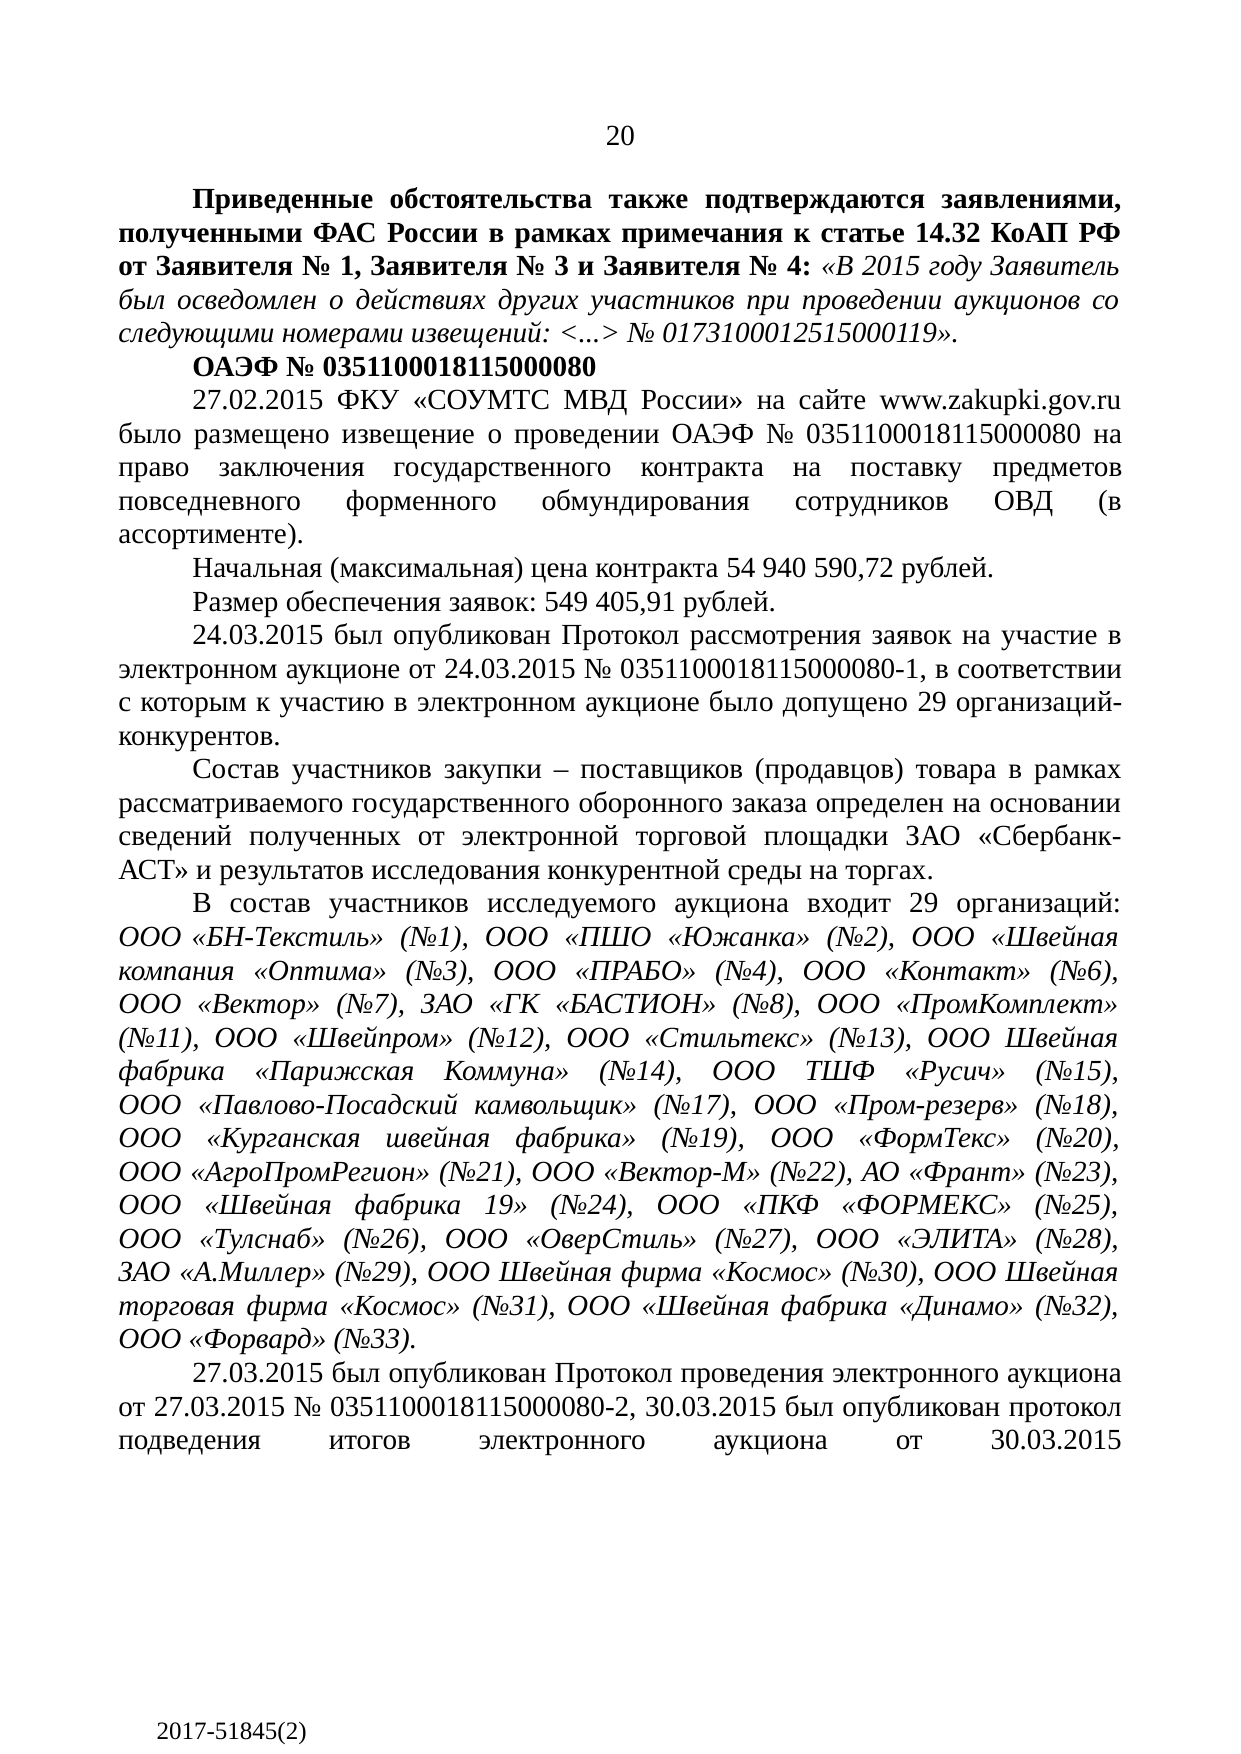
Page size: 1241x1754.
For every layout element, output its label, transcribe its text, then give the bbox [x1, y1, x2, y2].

text Размер обеспечения заявок: 549 405,91 рублей. [118, 584, 1122, 617]
text Состав участников закупки – поставщиков (продавцов) товара в рамках рассматриваемого государственного оборонного заказа определен на основании сведений полученных от электронной торговой площадки ЗАО «Сбербанк-АСТ» и результатов исследования конкурентной среды на торгах. [118, 751, 1122, 886]
text Приведенные обстоятельства также подтверждаются заявлениями, полученными ФАС России в рамках примечания к статье 14.32 КоАП РФ от Заявителя № 1, Заявителя № 3 и Заявителя № 4: «В 2015 году Заявитель был осведомлен о действиях других участников при проведении аукционов со следующими номерами извещений: <...> № 0173100012515000119». [118, 181, 1122, 349]
text ОАЭФ № 0351100018115000080 [118, 349, 1122, 382]
text 27.02.2015 ФКУ «СОУМТС МВД России» на сайте www.zakupki.gov.ru было размещено извещение о проведении ОАЭФ № 0351100018115000080 на право заключения государственного контракта на поставку предметов повседневного форменного обмундирования сотрудников ОВД (в ассортименте). [118, 382, 1122, 550]
text Начальная (максимальная) цена контракта 54 940 590,72 рублей. [118, 550, 1122, 584]
text 24.03.2015 был опубликован Протокол рассмотрения заявок на участие в электронном аукционе от 24.03.2015 № 0351100018115000080-1, в соответствии с которым к участию в электронном аукционе было допущено 29 организаций-конкурентов. [118, 617, 1122, 751]
text 27.03.2015 был опубликован Протокол проведения электронного аукциона от 27.03.2015 № 0351100018115000080-2, 30.03.2015 был опубликован протокол подведения итогов электронного аукциона от 30.03.2015 [118, 1355, 1122, 1456]
text В состав участников исследуемого аукциона входит 29 организаций: ООО «БН-Текстиль» (№1), ООО «ПШО «Южанка» (№2), ООО «Швейная компания «Оптима» (№3), ООО «ПРАБО» (№4), ООО «Контакт» (№6), ООО «Вектор» (№7), ЗАО «ГК «БАСТИОН» (№8), ООО «ПромКомплект» (№11), ООО «Швейпром» (№12), ООО «Стильтекс» (№13), ООО Швейная фабрика «Парижская Коммуна» (№14), ООО ТШФ «Русич» (№15), ООО «Павлово-Посадский камвольщик» (№17), ООО «Пром-резерв» (№18), ООО «Курганская швейная фабрика» (№19), ООО «ФормТекс» (№20), ООО «АгроПромРегион» (№21), ООО «Вектор-М» (№22), АО «Франт» (№23), ООО «Швейная фабрика 19» (№24), ООО «ПКФ «ФОРМЕКС» (№25), ООО «Тулснаб» (№26), ООО «ОверСтиль» (№27), ООО «ЭЛИТА» (№28), ЗАО «А.Миллер» (№29), ООО Швейная фирма «Космос» (№30), ООО Швейная торговая фирма «Космос» (№31), ООО «Швейная фабрика «Динамо» (№32), ООО «Форвард» (№33). [118, 886, 1122, 1355]
